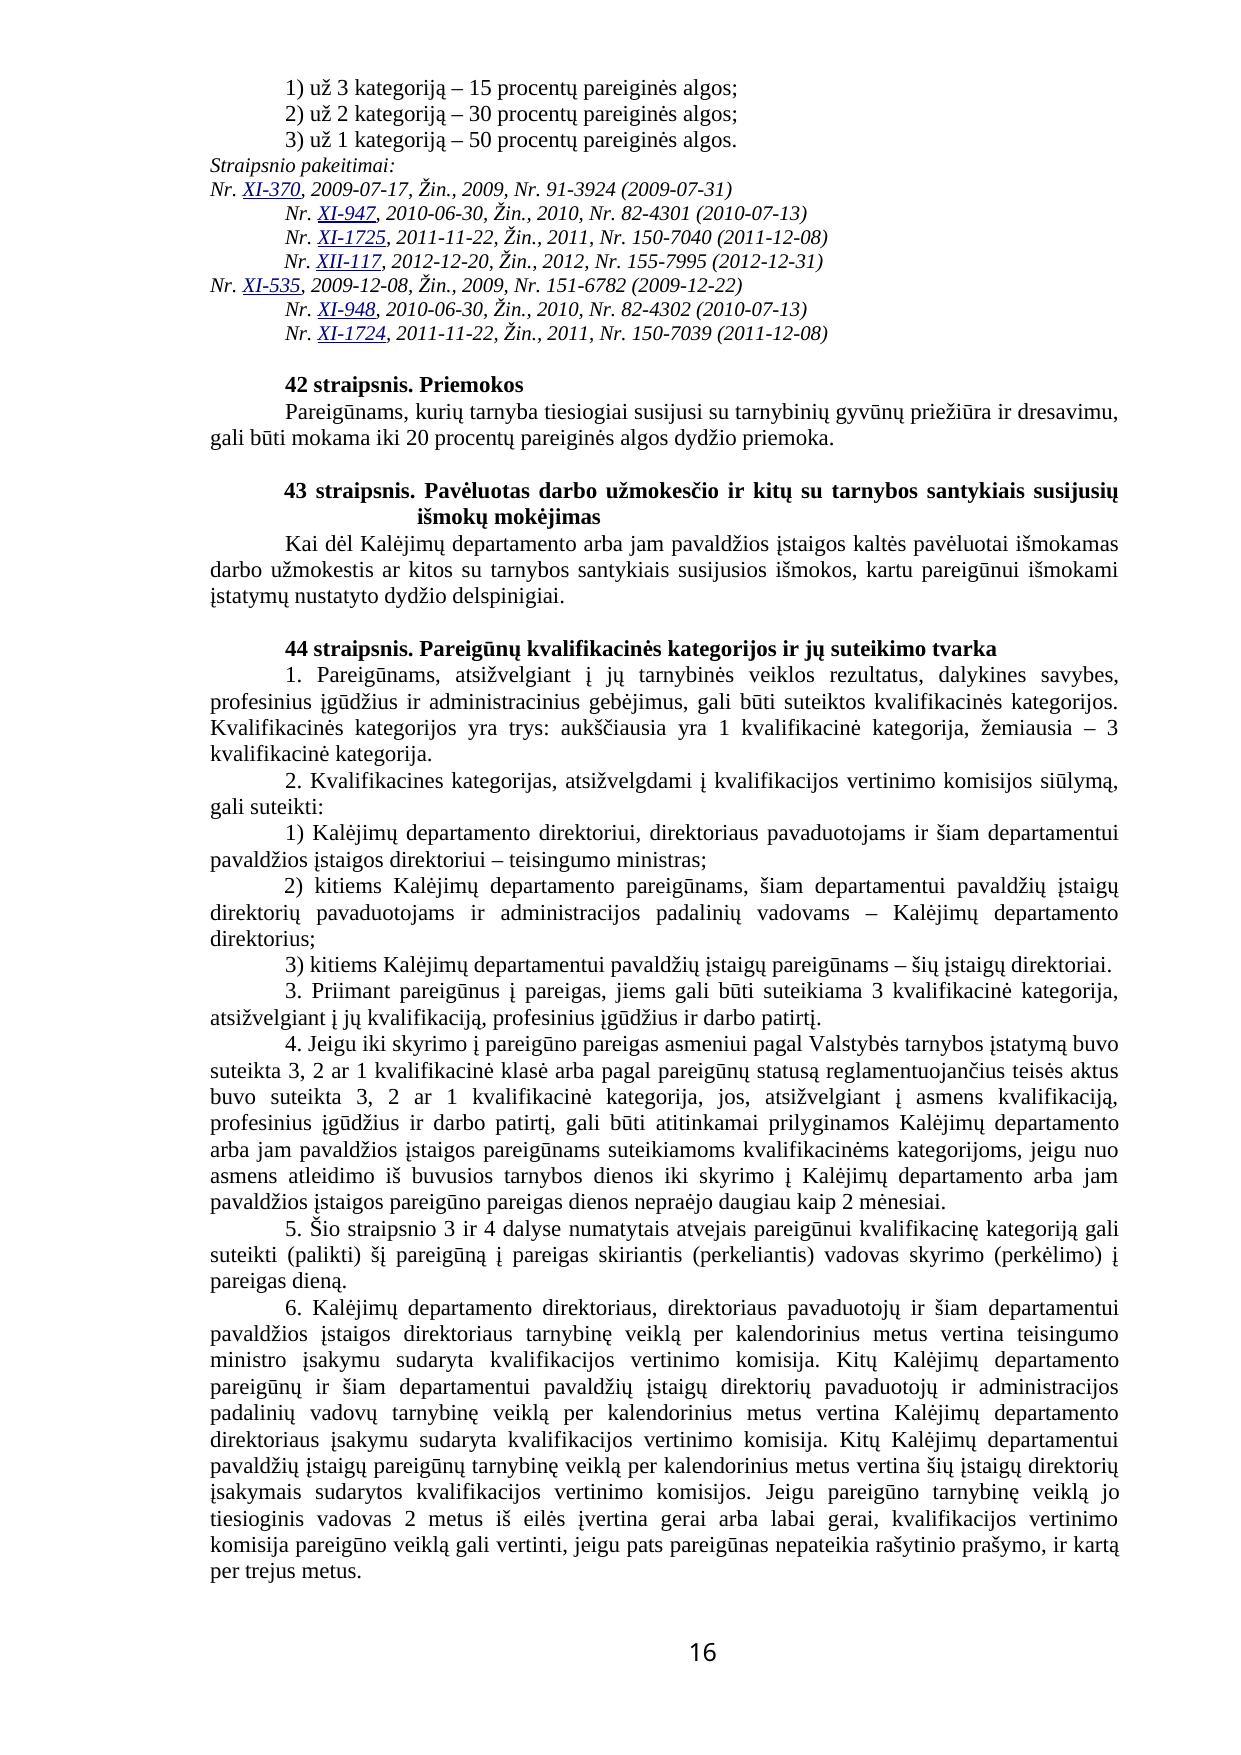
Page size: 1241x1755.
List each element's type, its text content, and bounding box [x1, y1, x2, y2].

text 2) kitiems Kalėjimų departamento pareigūnams, šiam departamentui pavaldžių įstaigų direktorių pavaduotojams ir administracijos padalinių vadovams – Kalėjimų departamento direktorius; [210, 872, 1120, 951]
text Nr. XI-535, 2009-12-08, Žin., 2009, Nr. 151-6782 (2009-12-22) [210, 273, 1120, 297]
text 4. Jeigu iki skyrimo į pareigūno pareigas asmeniui pagal Valstybės tarnybos įstatymą buvo suteikta 3, 2 ar 1 kvalifikacinė klasė arba pagal pareigūnų statusą reglamentuojančius teisės aktus buvo suteikta 3, 2 ar 1 kvalifikacinė kategorija, jos, atsižvelgiant į asmens kvalifikaciją, profesinius įgūdžius ir darbo patirtį, gali būti atitinkamai prilyginamos Kalėjimų departamento arba jam pavaldžios įstaigos pareigūnams suteikiamoms kvalifikacinėms kategorijoms, jeigu nuo asmens atleidimo iš buvusios tarnybos dienos iki skyrimo į Kalėjimų departamento arba jam pavaldžios įstaigos pareigūno pareigas dienos nepraėjo daugiau kaip 2 mėnesiai. [210, 1030, 1120, 1215]
text 43 straipsnis. Pavėluotas darbo užmokesčio ir kitų su tarnybos santykiais susijusių išmokų mokėjimas [284, 477, 1120, 529]
text 1) Kalėjimų departamento direktoriui, direktoriaus pavaduotojams ir šiam departamentui pavaldžios įstaigos direktoriui – teisingumo ministras; [210, 819, 1120, 872]
text Nr. XI-947, 2010-06-30, Žin., 2010, Nr. 82-4301 (2010-07-13) [285, 201, 1120, 225]
text 2) už 2 kategoriją – 30 procentų pareiginės algos; [210, 100, 1120, 126]
text Straipsnio pakeitimai: [210, 153, 1120, 177]
text Nr. XI-370, 2009-07-17, Žin., 2009, Nr. 91-3924 (2009-07-31) [210, 177, 1120, 201]
text 2. Kvalifikacines kategorijas, atsižvelgdami į kvalifikacijos vertinimo komisijos siūlymą, gali suteikti: [210, 767, 1120, 819]
text 3) už 1 kategoriją – 50 procentų pareiginės algos. [210, 126, 1120, 153]
text 6. Kalėjimų departamento direktoriaus, direktoriaus pavaduotojų ir šiam departamentui pavaldžios įstaigos direktoriaus tarnybinę veiklą per kalendorinius metus vertina teisingumo ministro įsakymu sudaryta kvalifikacijos vertinimo komisija. Kitų Kalėjimų departamento pareigūnų ir šiam departamentui pavaldžių įstaigų direktorių pavaduotojų ir administracijos padalinių vadovų tarnybinę veiklą per kalendorinius metus vertina Kalėjimų departamento direktoriaus įsakymu sudaryta kvalifikacijos vertinimo komisija. Kitų Kalėjimų departamentui pavaldžių įstaigų pareigūnų tarnybinę veiklą per kalendorinius metus vertina šių įstaigų direktorių įsakymais sudarytos kvalifikacijos vertinimo komisijos. Jeigu pareigūno tarnybinę veiklą jo tiesioginis vadovas 2 metus iš eilės įvertina gerai arba labai gerai, kvalifikacijos vertinimo komisija pareigūno veiklą gali vertinti, jeigu pats pareigūnas nepateikia rašytinio prašymo, ir kartą per trejus metus. [210, 1294, 1120, 1584]
text Pareigūnams, kurių tarnyba tiesiogiai susijusi su tarnybinių gyvūnų priežiūra ir dresavimu, gali būti mokama iki 20 procentų pareiginės algos dydžio priemoka. [210, 398, 1120, 451]
text 3. Priimant pareigūnus į pareigas, jiems gali būti suteikiama 3 kvalifikacinė kategorija, atsižvelgiant į jų kvalifikaciją, profesinius įgūdžius ir darbo patirtį. [210, 978, 1120, 1030]
text Nr. XII-117, 2012-12-20, Žin., 2012, Nr. 155-7995 (2012-12-31) [284, 249, 1120, 273]
text Nr. XI-1725, 2011-11-22, Žin., 2011, Nr. 150-7040 (2011-12-08) [285, 225, 1120, 249]
text 1. Pareigūnams, atsižvelgiant į jų tarnybinės veiklos rezultatus, dalykines savybes, profesinius įgūdžius ir administracinius gebėjimus, gali būti suteiktos kvalifikacinės kategorijos. Kvalifikacinės kategorijos yra trys: aukščiausia yra 1 kvalifikacinė kategorija, žemiausia – 3 kvalifikacinė kategorija. [210, 661, 1120, 767]
text 5. Šio straipsnio 3 ir 4 dalyse numatytais atvejais pareigūnui kvalifikacinę kategoriją gali suteikti (palikti) šį pareigūną į pareigas skiriantis (perkeliantis) vadovas skyrimo (perkėlimo) į pareigas dieną. [210, 1215, 1120, 1294]
text 42 straipsnis. Priemokos [210, 371, 1120, 398]
text 3) kitiems Kalėjimų departamentui pavaldžių įstaigų pareigūnams – šių įstaigų direktoriai. [210, 951, 1120, 978]
text Kai dėl Kalėjimų departamento arba jam pavaldžios įstaigos kaltės pavėluotai išmokamas darbo užmokestis ar kitos su tarnybos santykiais susijusios išmokos, kartu pareigūnui išmokami įstatymų nustatyto dydžio delspinigiai. [210, 529, 1120, 609]
text Nr. XI-948, 2010-06-30, Žin., 2010, Nr. 82-4302 (2010-07-13) [285, 297, 1120, 321]
text 44 straipsnis. Pareigūnų kvalifikacinės kategorijos ir jų suteikimo tvarka [210, 635, 1120, 661]
text Nr. XI-1724, 2011-11-22, Žin., 2011, Nr. 150-7039 (2011-12-08) [285, 321, 1120, 345]
text 1) už 3 kategoriją – 15 procentų pareiginės algos; [210, 73, 1120, 100]
